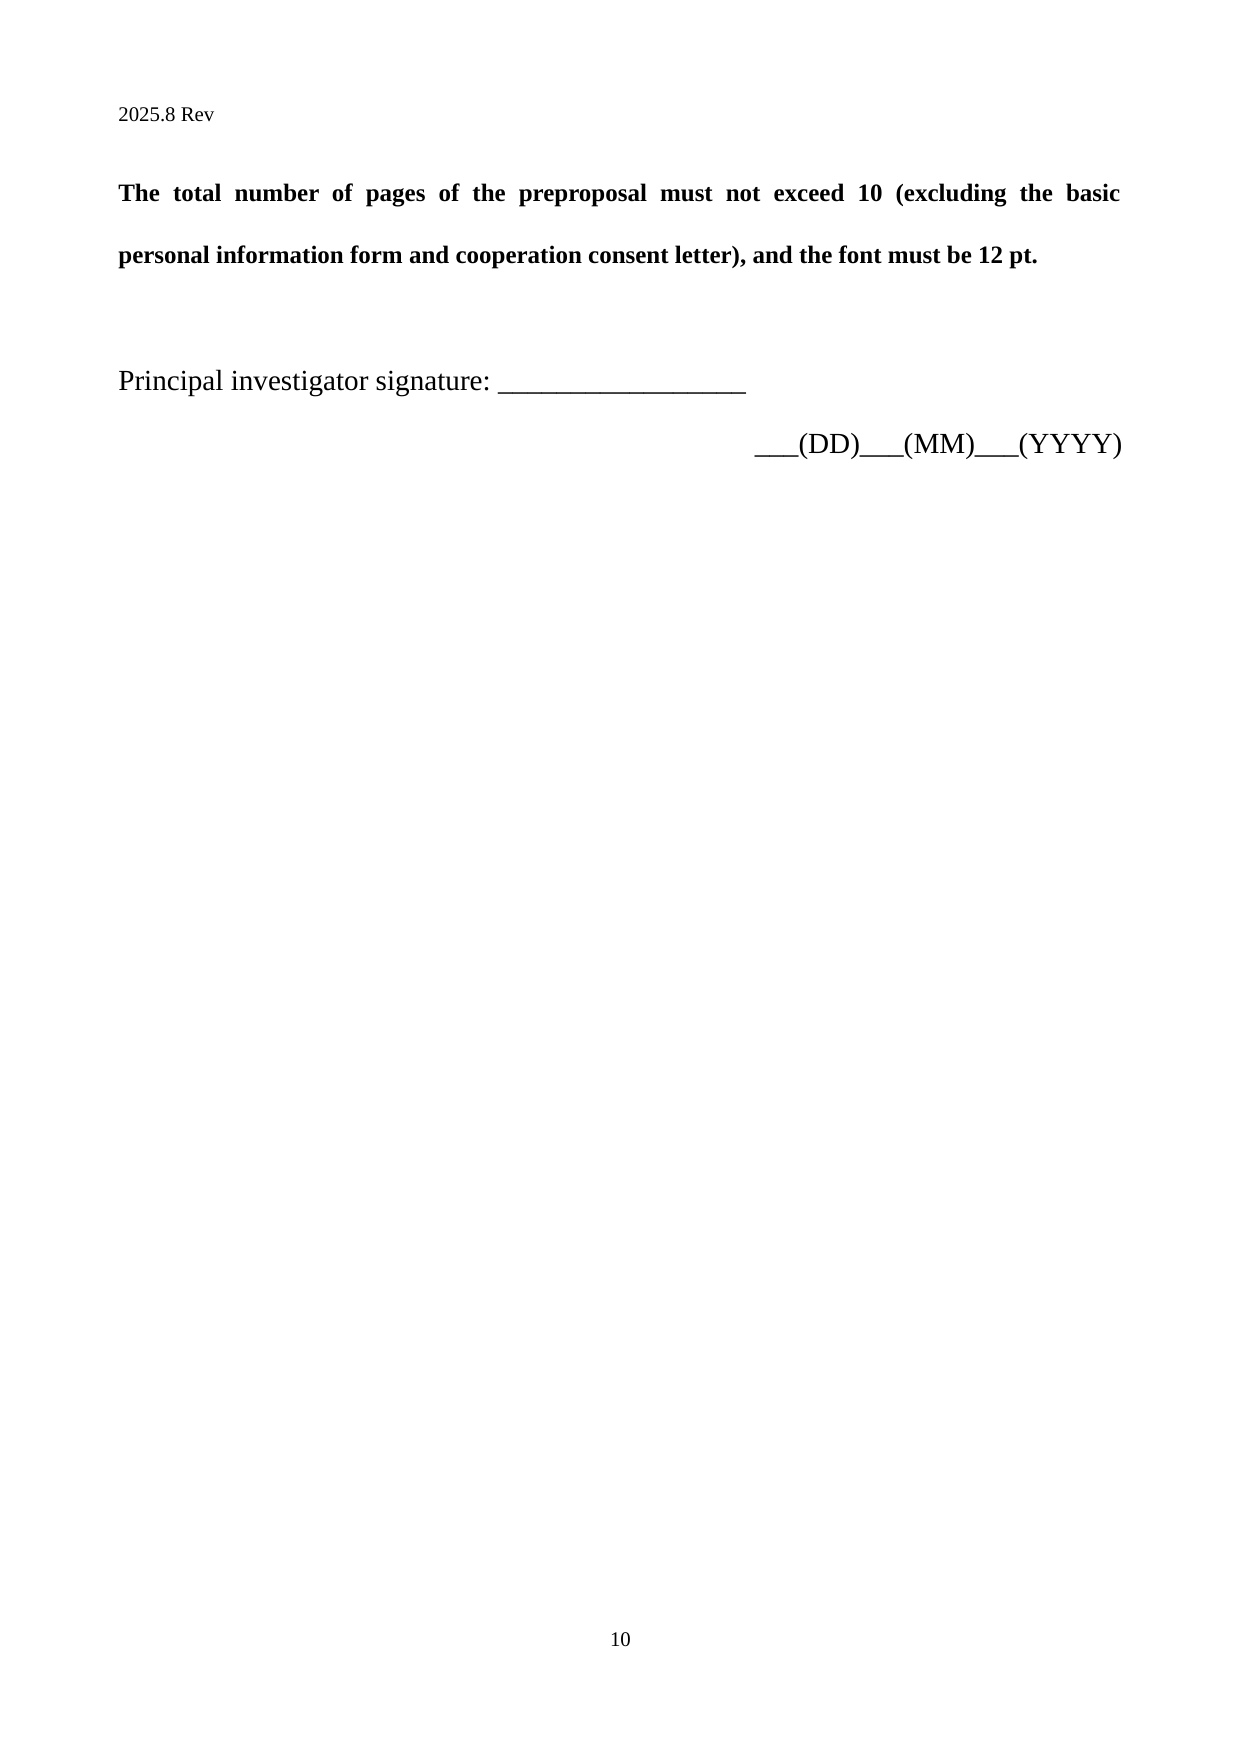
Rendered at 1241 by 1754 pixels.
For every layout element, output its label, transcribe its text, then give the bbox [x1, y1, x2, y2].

text The total number of pages of the preproposal must not exceed 10 (excluding the basic personal information form and cooperation consent letter), and the font must be 12 pt. [118, 151, 1122, 276]
text ___(DD)___(MM)___(YYYY) [118, 401, 1122, 463]
text Principal investigator signature: _________________ [118, 338, 1122, 401]
